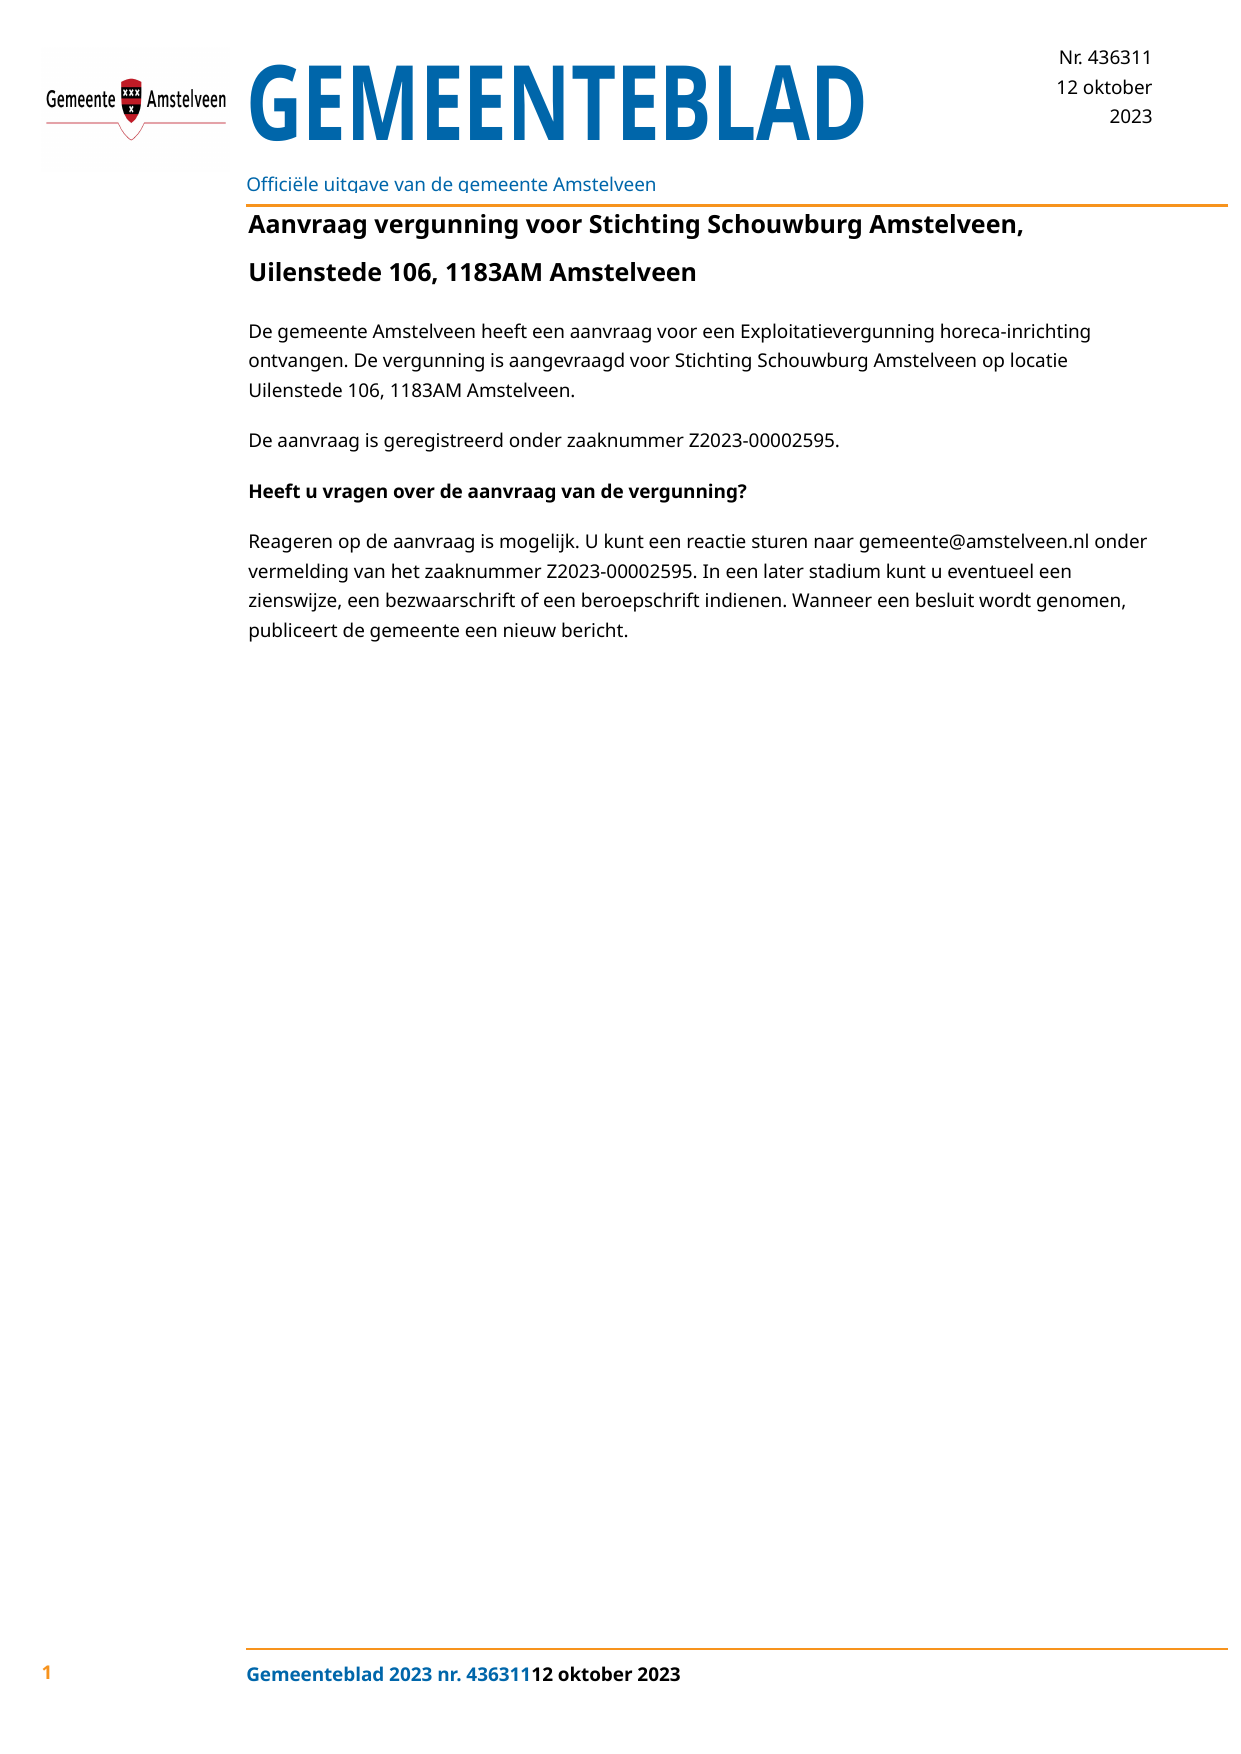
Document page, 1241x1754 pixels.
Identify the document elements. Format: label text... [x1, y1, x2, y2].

text Reageren op de aanvraag is mogelijk. U kunt een reactie sturen naar gemeente@amstelveen.nl onder vermelding van het zaaknummer Z2023-00002595. In een later stadium kunt u eventueel een zienswijze, een bezwaarschrift of een beroepschrift indienen. Wanneer een besluit wordt genomen, publiceert de gemeente een nieuw bericht. [248, 528, 1152, 643]
text De gemeente Amstelveen heeft een aanvraag voor een Exploitatievergunning horeca-inrichting ontvangen. De vergunning is aangevraagd voor Stichting Schouwburg Amstelveen op locatie Uilenstede 106, 1183AM Amstelveen. [248, 318, 1152, 403]
picture [41, 47, 231, 172]
text De aanvraag is geregistreerd onder zaaknummer Z2023-00002595. [248, 427, 1152, 453]
text Aanvraag vergunning voor Stichting Schouwburg Amstelveen, Uilenstede 106, 1183AM Amstelveen [248, 207, 1152, 288]
text Heeft u vragen over de aanvraag van de vergunning? [248, 478, 1152, 504]
